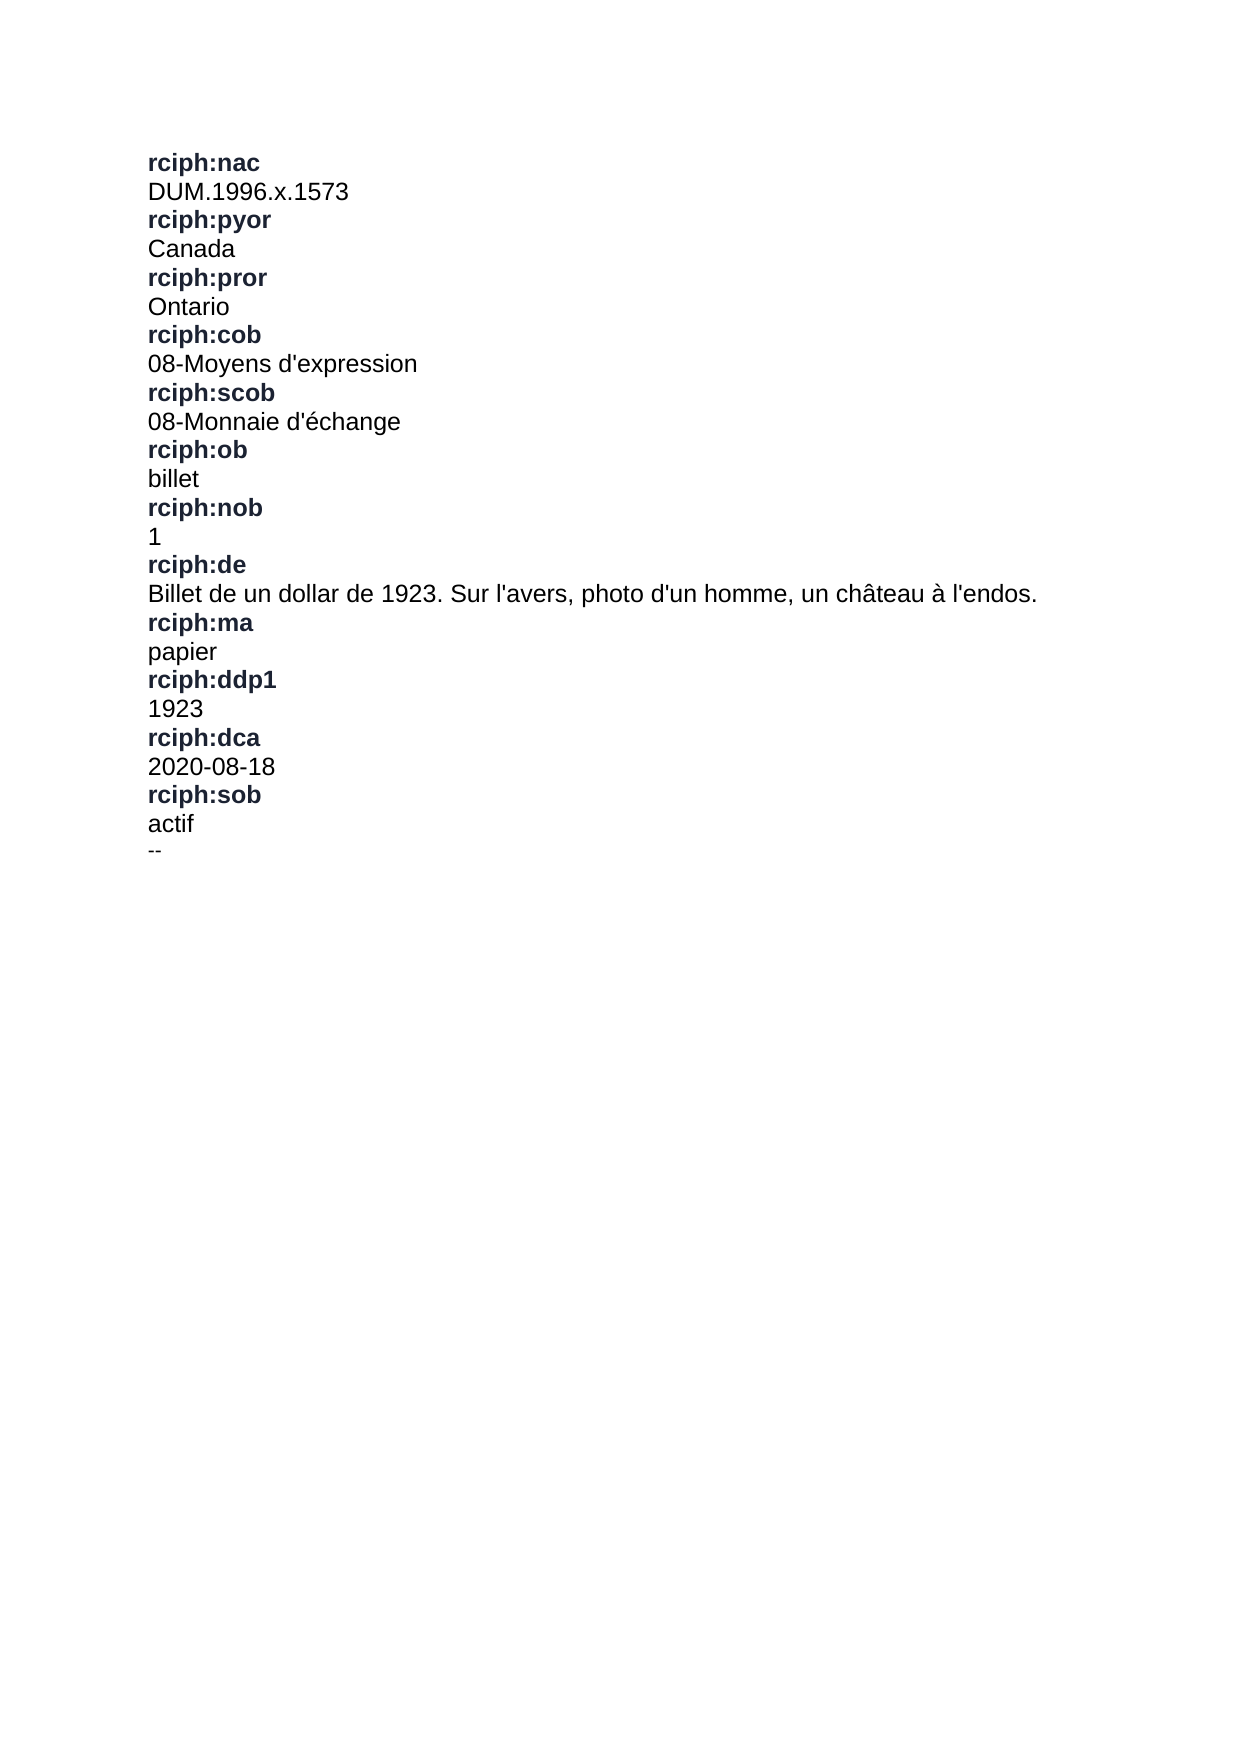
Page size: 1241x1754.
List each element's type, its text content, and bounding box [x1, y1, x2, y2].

text actif [148, 809, 1092, 838]
text rciph:nac [148, 148, 1092, 176]
text billet [148, 464, 1092, 493]
text rciph:dca [148, 723, 1092, 751]
text 08-Moyens d'expression [148, 349, 1092, 378]
text rciph:cob [148, 320, 1092, 349]
text 1923 [148, 694, 1092, 723]
text rciph:nob [148, 493, 1092, 521]
text Ontario [148, 291, 1092, 320]
text rciph:sob [148, 780, 1092, 809]
text rciph:scob [148, 378, 1092, 406]
text rciph:ma [148, 608, 1092, 636]
text 1 [148, 521, 1092, 550]
text 2020-08-18 [148, 751, 1092, 780]
text -- [148, 838, 1092, 862]
text papier [148, 636, 1092, 665]
text DUM.1996.x.1573 [148, 176, 1092, 205]
text Billet de un dollar de 1923. Sur l'avers, photo d'un homme, un château à l'endos. [148, 579, 1092, 608]
text 08-Monnaie d'échange [148, 406, 1092, 435]
text rciph:ob [148, 435, 1092, 464]
text rciph:pyor [148, 205, 1092, 234]
text rciph:ddp1 [148, 665, 1092, 694]
text Canada [148, 234, 1092, 263]
text rciph:pror [148, 263, 1092, 291]
text rciph:de [148, 550, 1092, 579]
